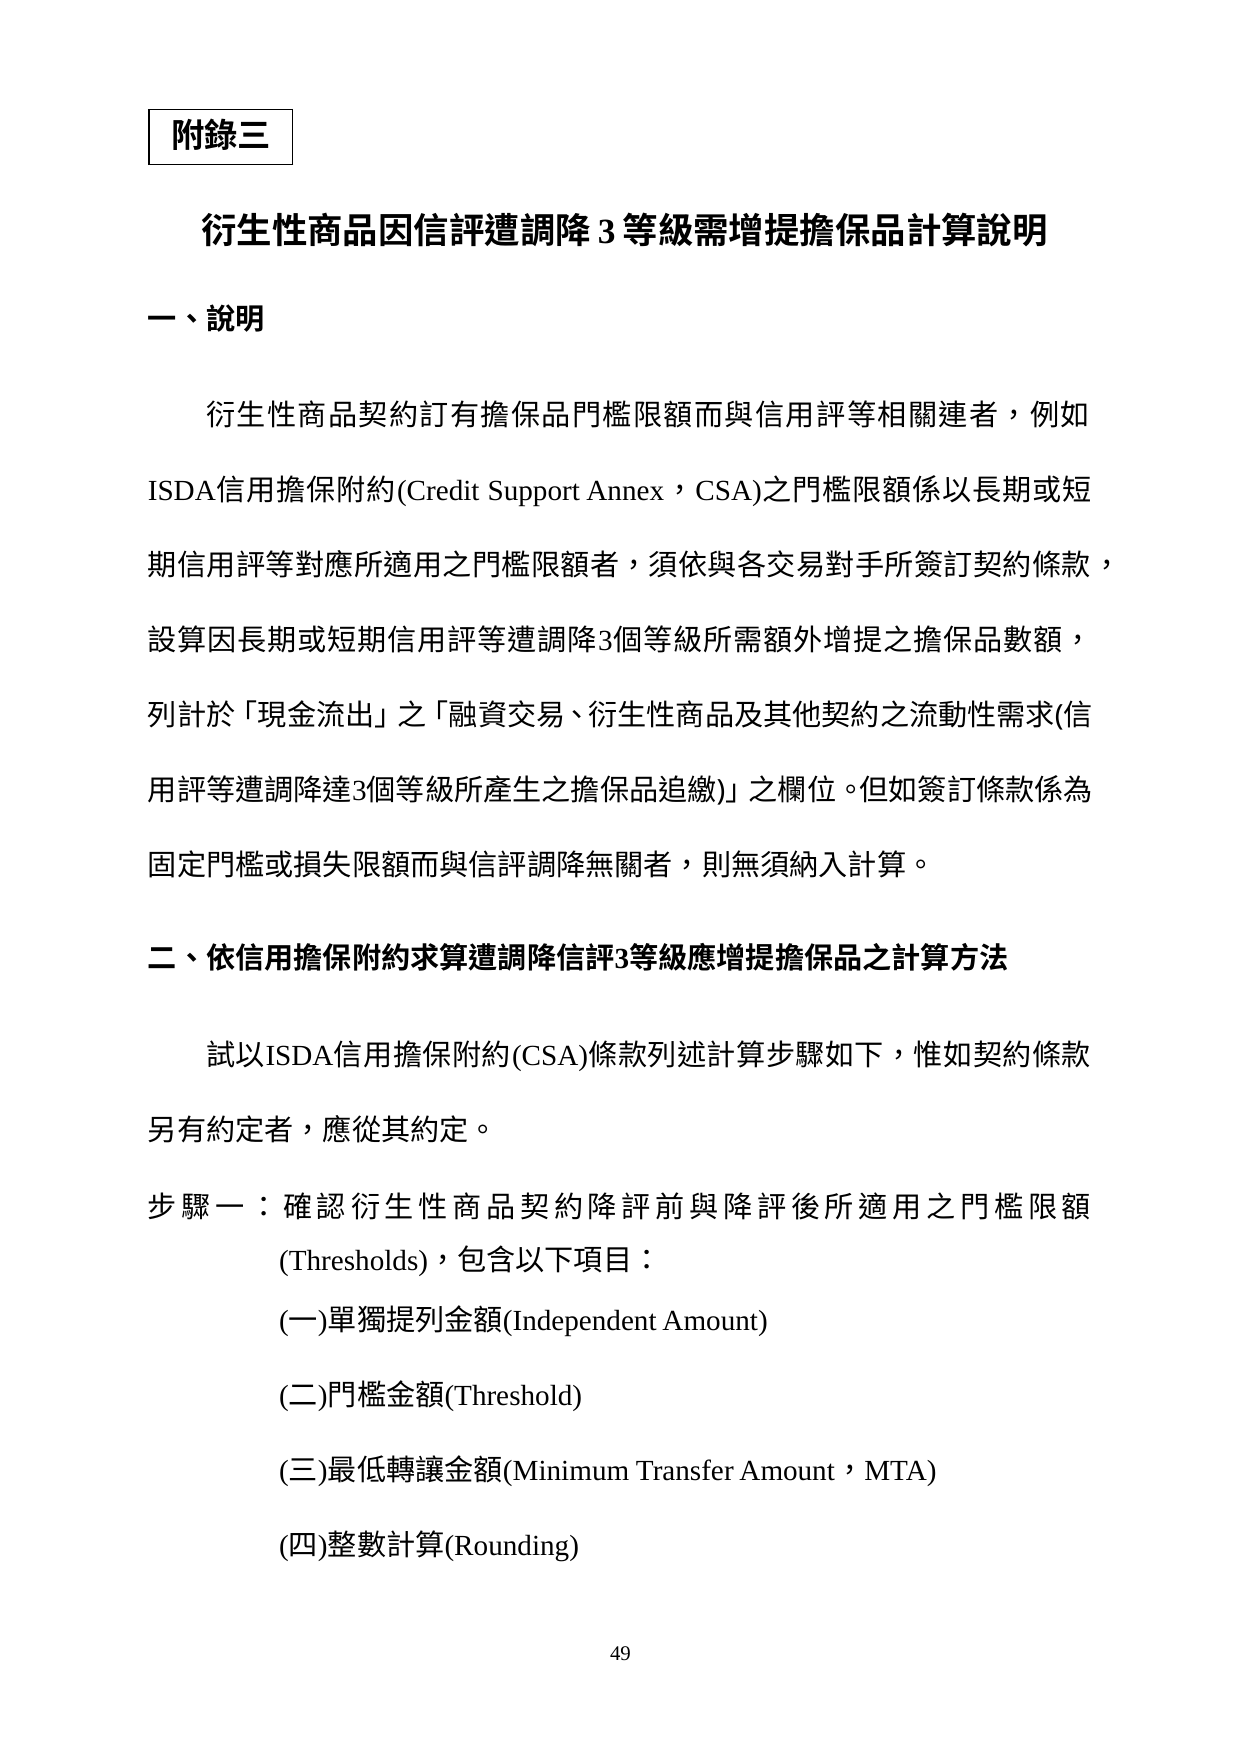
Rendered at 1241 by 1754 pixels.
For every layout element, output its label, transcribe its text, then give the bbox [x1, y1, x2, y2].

text [150, 110, 292, 164]
list 單獨提列金額(Independent Amount) [279, 1280, 1092, 1355]
text 一、說明 [148, 279, 1092, 354]
list 門檻金額(Threshold) [279, 1355, 1092, 1430]
text 衍生性商品因信評遭調降3等級需增提擔保品計算說明 [148, 202, 1092, 253]
text 衍生性商品契約訂有擔保品門檻限額而與信用評等相關連者，例如ISDA信用擔保附約(Credit Support Annex，CSA)之門檻限額係以長期或短期信用評等對應所適用之門檻限額者，須依與各交易對手所簽訂契約條款，設算因長期或短期信用評等遭調降3個等級所需額外增提之擔保品數額，列計於「現金流出」之「融資交易、衍生性商品及其他契約之流動性需求(信用評等遭調降達3個等級所產生之擔保品追繳)」之欄位。但如簽訂條款係為固定門檻或損失限額而與信評調降無關者，則無須納入計算。 [148, 375, 1092, 900]
list 最低轉讓金額(Minimum Transfer Amount，MTA) [279, 1430, 1092, 1505]
text 試以ISDA信用擔保附約(CSA)條款列述計算步驟如下，惟如契約條款另有約定者，應從其約定。 [148, 1015, 1092, 1165]
list 整數計算(Rounding) [279, 1505, 1092, 1580]
text 附錄三 [164, 118, 277, 155]
text 步驟一：確認衍生性商品契約降評前與降評後所適用之門檻限額(Thresholds)，包含以下項目： [148, 1176, 1092, 1280]
text 二、依信用擔保附約求算遭調降信評3等級應增提擔保品之計算方法 [148, 919, 1092, 994]
